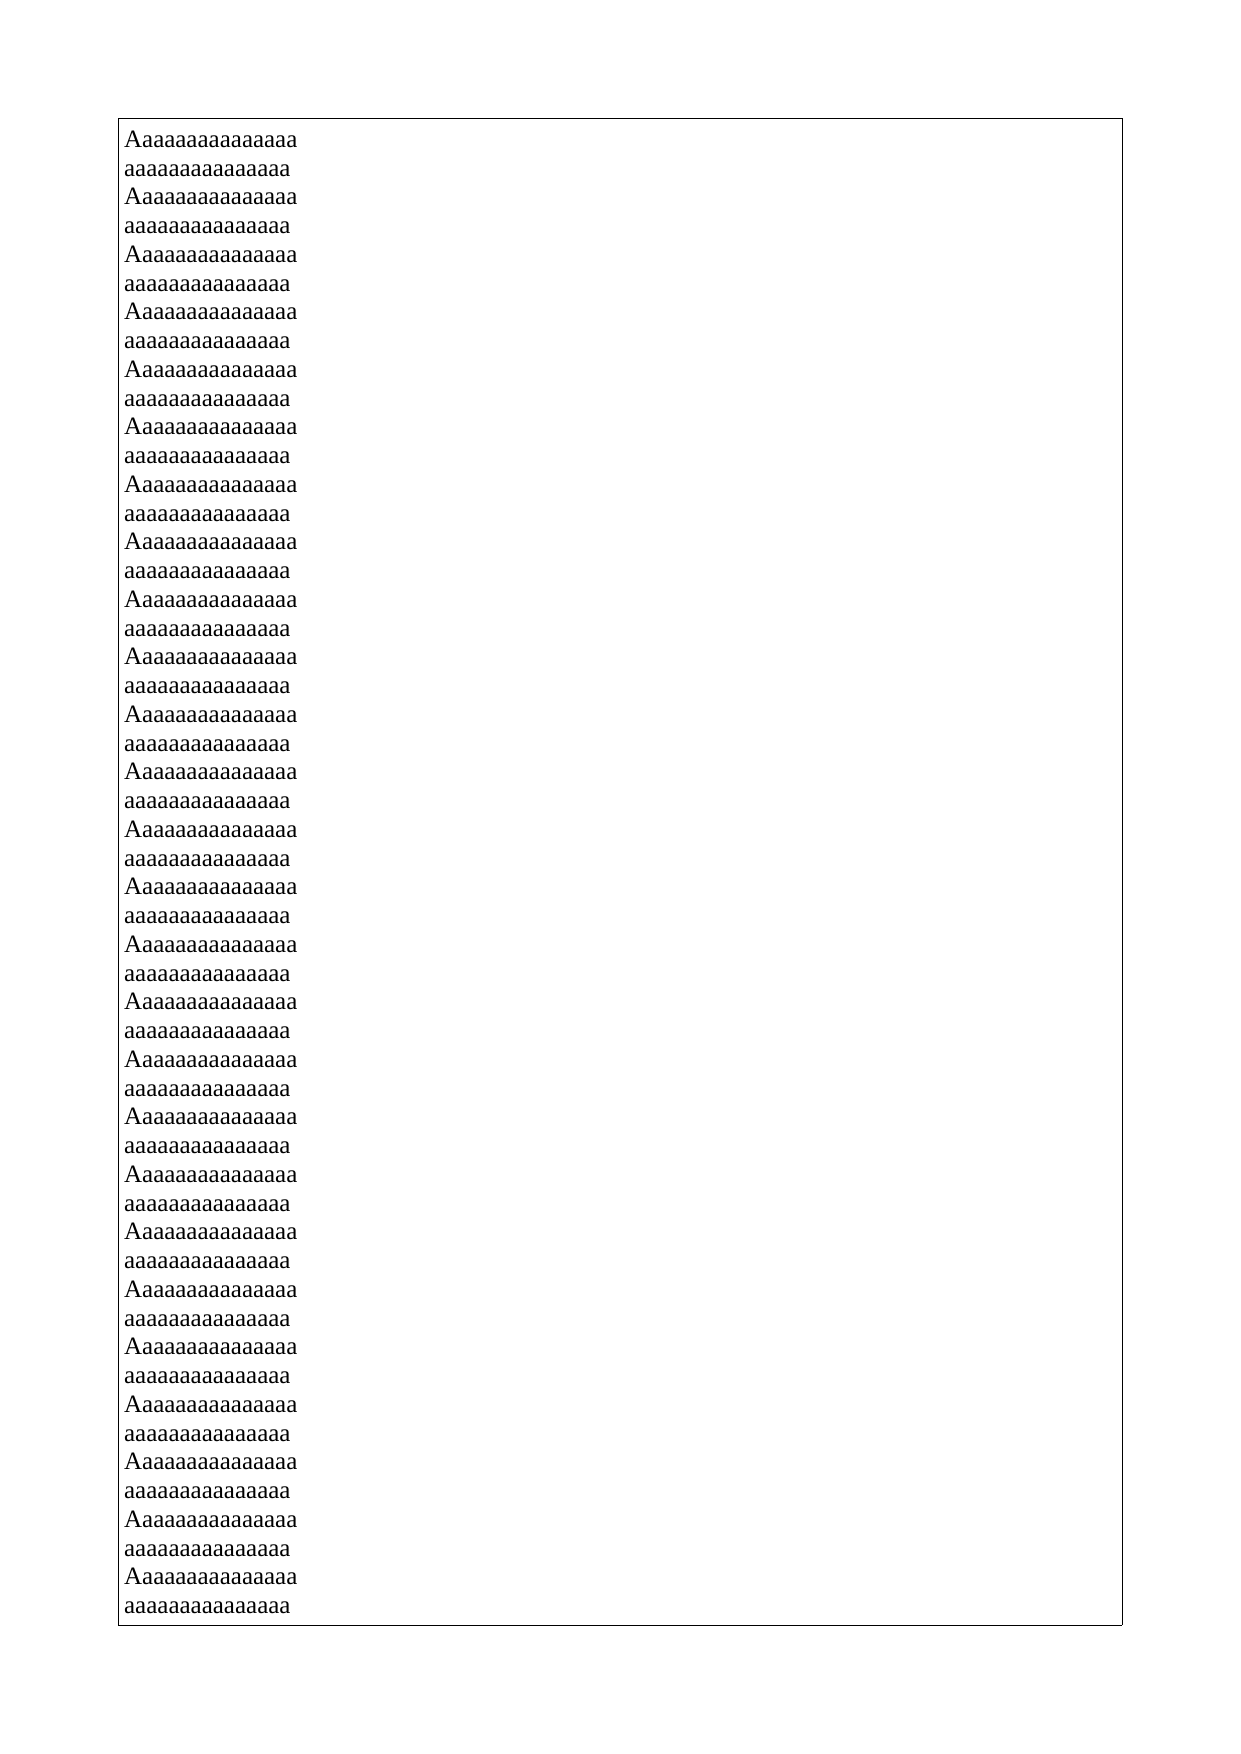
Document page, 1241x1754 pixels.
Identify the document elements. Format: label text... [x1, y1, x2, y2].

table_header Aaaaaaaaaaaaaaa aaaaaaaaaaaaaaa Aaaaaaaaaaaaaaa aaaaaaaaaaaaaaa Aaaaaaaaaaaaaaa aaaaaaaaaaaaaaa Aaaaaaaaaaaaaaa aaaaaaaaaaaaaaa Aaaaaaaaaaaaaaa aaaaaaaaaaaaaaa Aaaaaaaaaaaaaaa aaaaaaaaaaaaaaa Aaaaaaaaaaaaaaa aaaaaaaaaaaaaaa Aaaaaaaaaaaaaaa aaaaaaaaaaaaaaa Aaaaaaaaaaaaaaa aaaaaaaaaaaaaaa Aaaaaaaaaaaaaaa aaaaaaaaaaaaaaa Aaaaaaaaaaaaaaa aaaaaaaaaaaaaaa Aaaaaaaaaaaaaaa aaaaaaaaaaaaaaa Aaaaaaaaaaaaaaa aaaaaaaaaaaaaaa Aaaaaaaaaaaaaaa aaaaaaaaaaaaaaa Aaaaaaaaaaaaaaa aaaaaaaaaaaaaaa Aaaaaaaaaaaaaaa aaaaaaaaaaaaaaa Aaaaaaaaaaaaaaa aaaaaaaaaaaaaaa Aaaaaaaaaaaaaaa aaaaaaaaaaaaaaa Aaaaaaaaaaaaaaa aaaaaaaaaaaaaaa Aaaaaaaaaaaaaaa aaaaaaaaaaaaaaa Aaaaaaaaaaaaaaa aaaaaaaaaaaaaaa Aaaaaaaaaaaaaaa aaaaaaaaaaaaaaa Aaaaaaaaaaaaaaa aaaaaaaaaaaaaaa Aaaaaaaaaaaaaaa aaaaaaaaaaaaaaa Aaaaaaaaaaaaaaa aaaaaaaaaaaaaaa Aaaaaaaaaaaaaaa aaaaaaaaaaaaaaa [119, 119, 1122, 1625]
